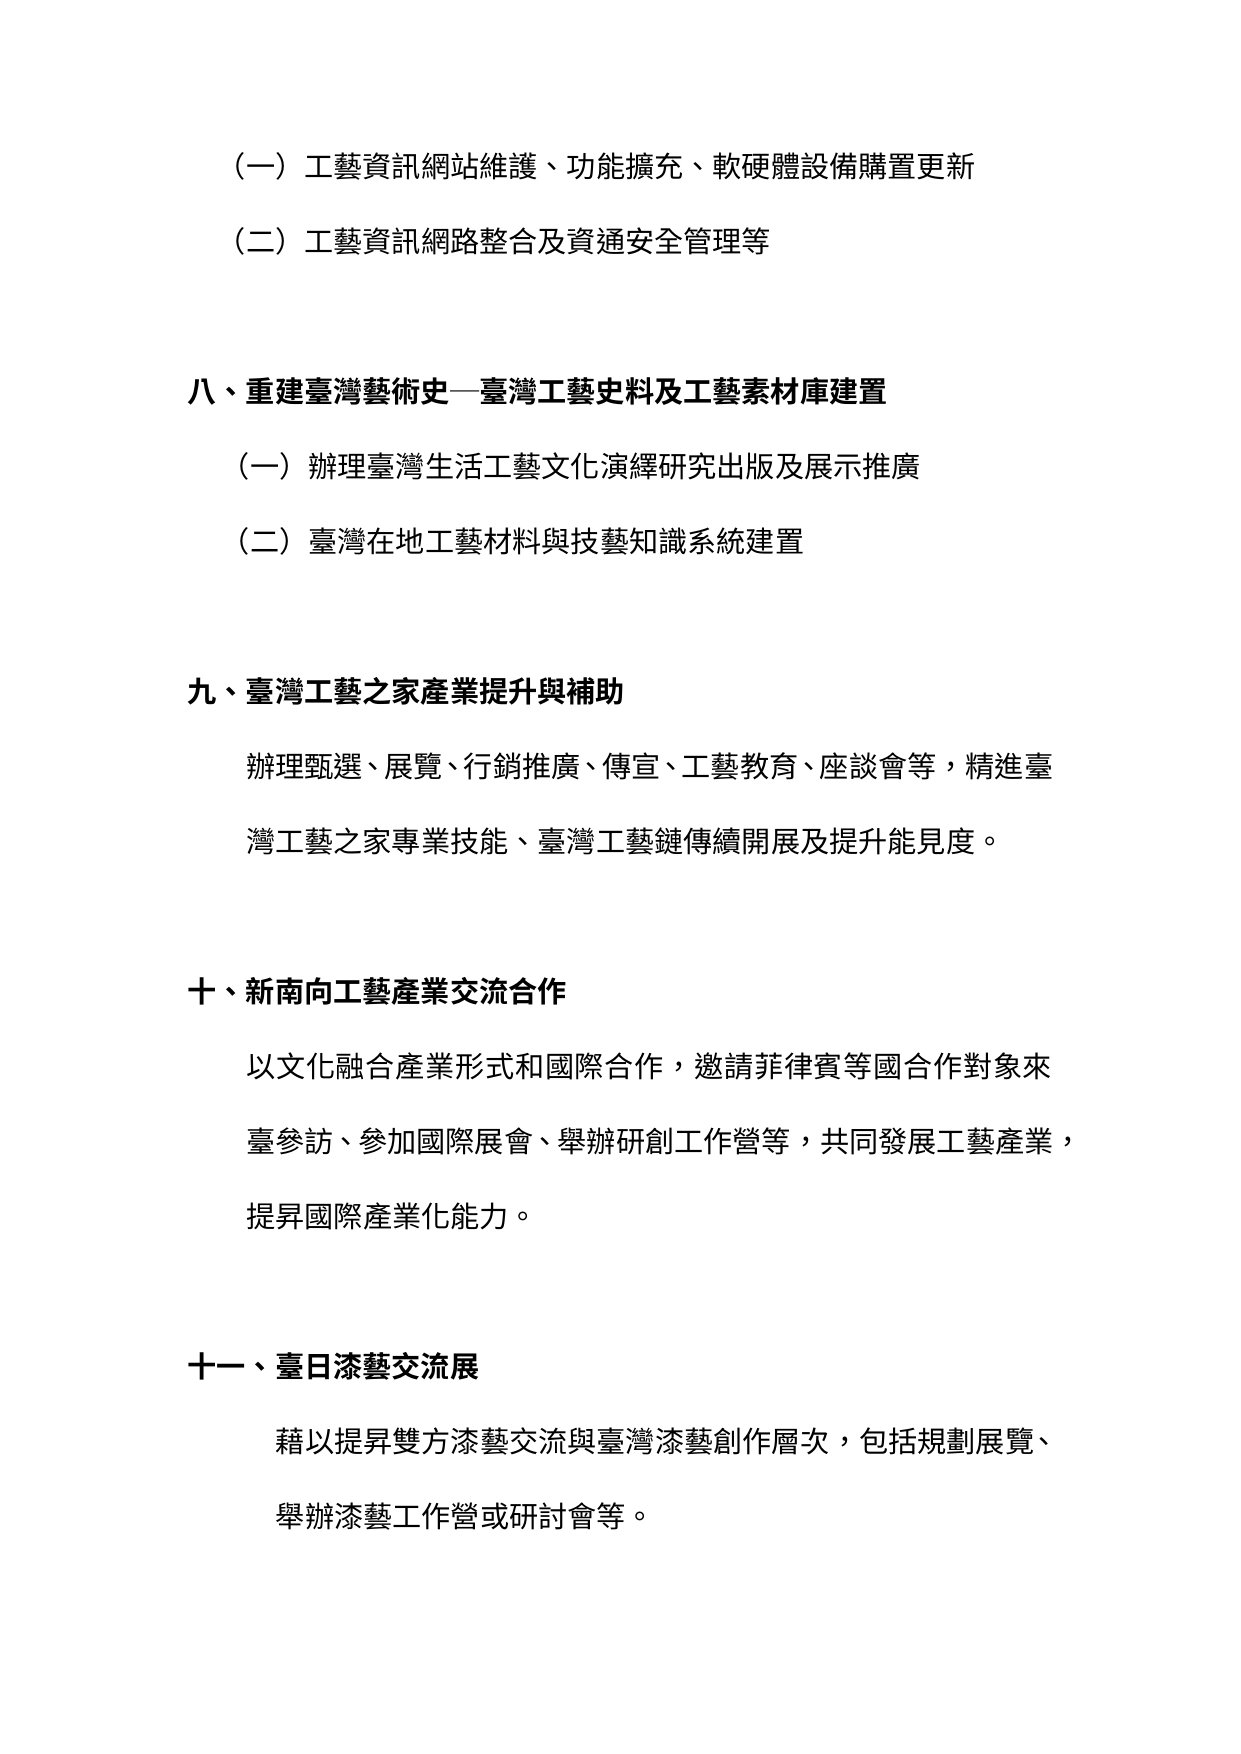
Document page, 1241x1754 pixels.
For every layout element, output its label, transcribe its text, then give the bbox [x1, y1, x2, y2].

text （二）工藝資訊網路整合及資通安全管理等 [217, 202, 1053, 277]
text 以文化融合產業形式和國際合作，邀請菲律賓等國合作對象來臺參訪、參加國際展會、舉辦研創工作營等，共同發展工藝產業，提昇國際產業化能力。 [246, 1027, 1053, 1252]
text （二）臺灣在地工藝材料與技藝知識系統建置 [221, 502, 1053, 577]
text （一）工藝資訊網站維護、功能擴充、軟硬體設備購置更新 [217, 127, 1053, 202]
text （一）辦理臺灣生活工藝文化演繹研究出版及展示推廣 [221, 427, 1053, 502]
text 十、新南向工藝產業交流合作 [187, 952, 1053, 1027]
text 十一、臺日漆藝交流展 [187, 1327, 1053, 1402]
text 藉以提昇雙方漆藝交流與臺灣漆藝創作層次，包括規劃展覽、舉辦漆藝工作營或研討會等。 [276, 1402, 1053, 1552]
text 八、重建臺灣藝術史─臺灣工藝史料及工藝素材庫建置 [187, 352, 1053, 427]
text 辦理甄選、展覽、行銷推廣、傳宣、工藝教育、座談會等，精進臺灣工藝之家專業技能、臺灣工藝鏈傳續開展及提升能見度。 [246, 727, 1053, 877]
text 九、臺灣工藝之家產業提升與補助 [187, 652, 1053, 727]
